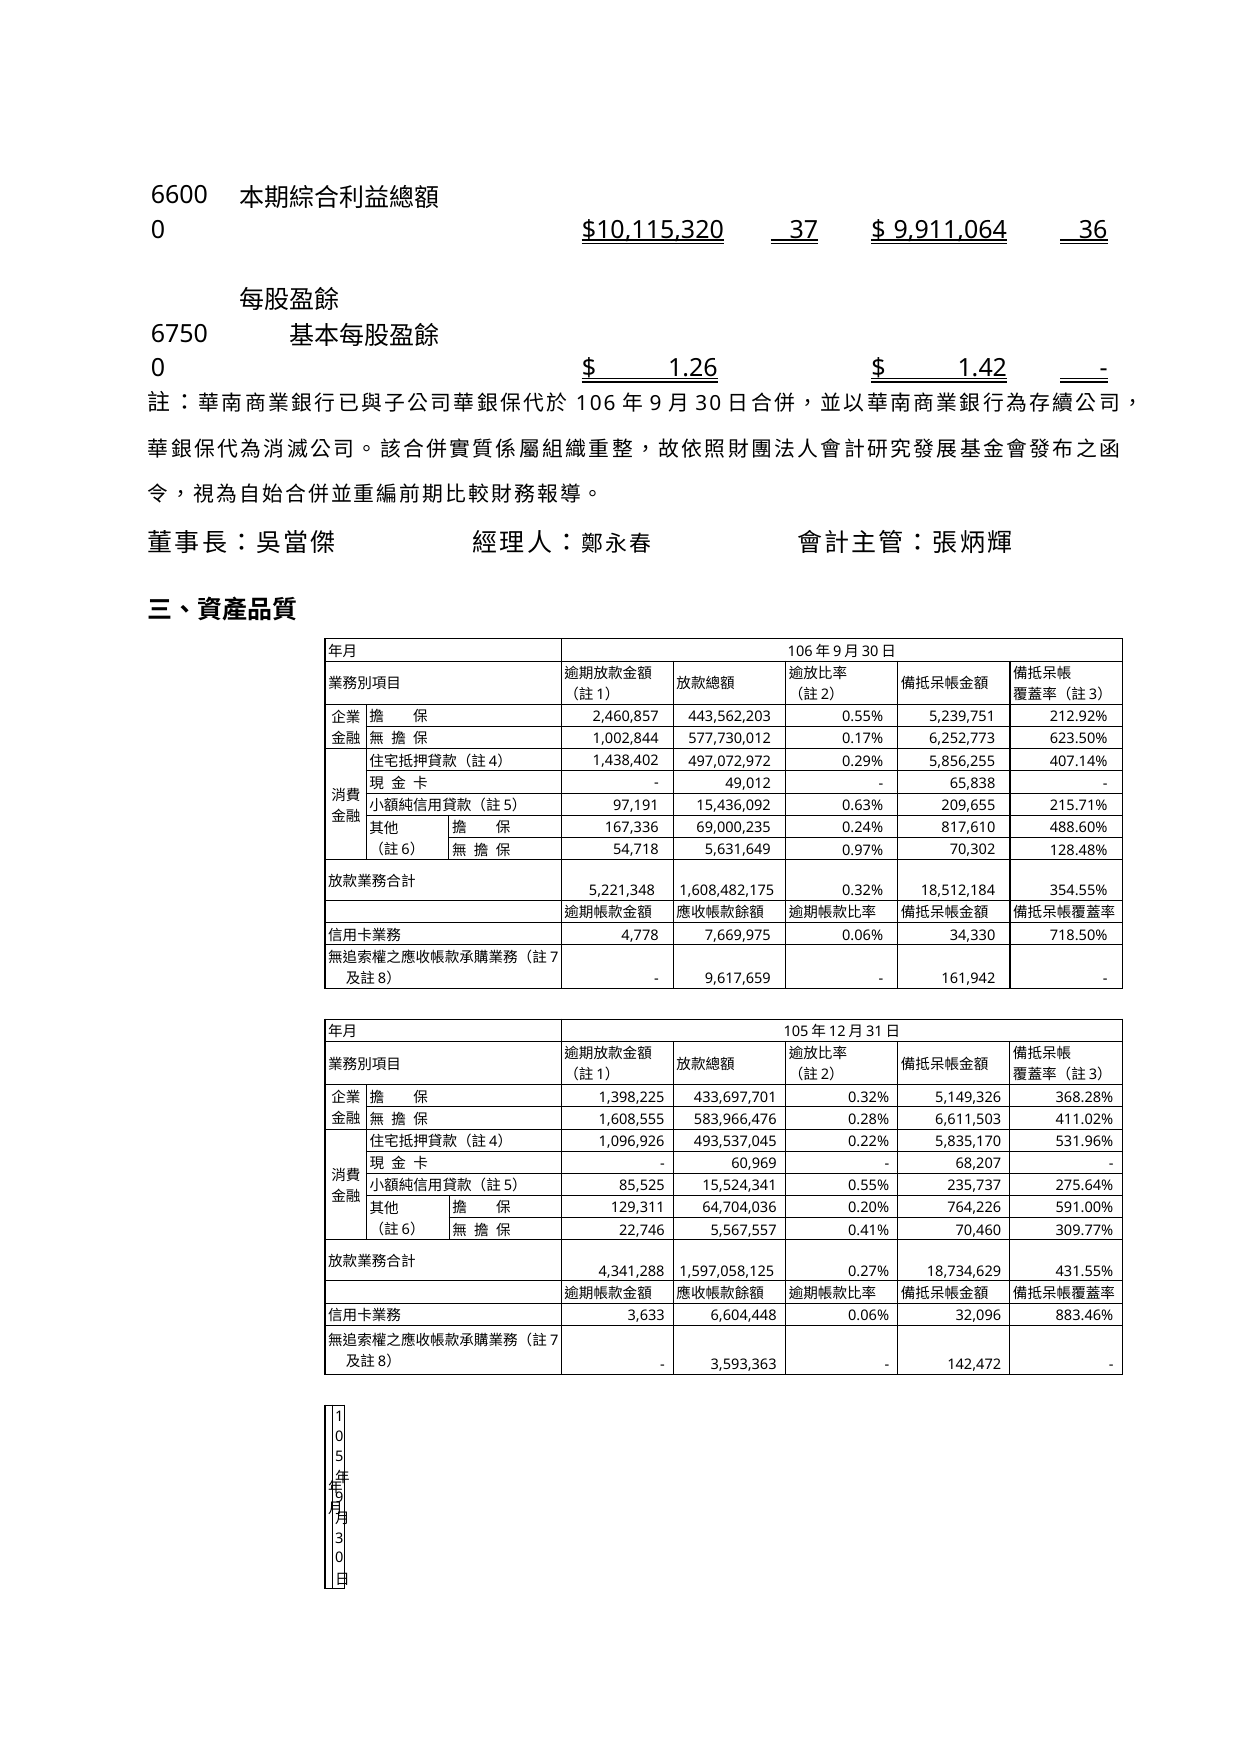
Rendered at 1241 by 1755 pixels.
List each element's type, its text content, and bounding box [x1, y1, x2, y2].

table_cell 信用卡業務 [326, 923, 561, 944]
table_cell 消費 金融 [326, 1130, 366, 1239]
table_cell 443,562,203 [674, 705, 785, 726]
table_cell - [1010, 1326, 1122, 1374]
table_cell [549, 279, 561, 316]
table_cell - [786, 1326, 897, 1374]
table_cell 擔 保 [449, 816, 561, 837]
table_cell 本期綜合利益總額 [236, 177, 549, 245]
table_cell - [562, 1326, 673, 1374]
table_cell 備抵呆帳金額 [898, 1042, 1009, 1084]
table_cell [850, 279, 1028, 316]
table_cell 逾期帳款金額 [562, 1281, 673, 1302]
table_cell 34,330 [898, 923, 1009, 944]
table_cell 37 [750, 177, 839, 245]
table_cell 無 擔 保 [367, 1107, 561, 1128]
table_cell 167,336 [562, 816, 673, 837]
table_cell 128.48% [1011, 838, 1122, 859]
table_cell 無 擔 保 [450, 1218, 561, 1239]
table_cell 1,002,844 [562, 727, 673, 748]
table_cell [549, 245, 561, 279]
table_cell 逾放比率 （註2） [786, 1042, 897, 1084]
table_cell [738, 245, 750, 279]
table_cell 0.41% [786, 1218, 897, 1239]
table_cell - [1011, 771, 1122, 793]
table_cell 1,438,402 [562, 749, 673, 770]
table_cell 0.24% [786, 816, 897, 837]
table_cell 354.55% [1011, 860, 1122, 900]
table_cell 22,746 [562, 1218, 673, 1239]
table_cell 放款業務合計 [326, 860, 561, 900]
table_cell 無追索權之應收帳款承購業務（註7及註8） [326, 1326, 561, 1374]
text 註：華南商業銀行已與子公司華銀保代於106年9月30日合併，並以華南商業銀行為存續公司，華銀保代為消滅公司。該合併實質係屬組織重整，故依照財團法人會計研究發展基金會發布之函令，視為自始合併並重編前期比較財務報導。 [148, 384, 1122, 508]
table_cell 591.00% [1010, 1196, 1122, 1217]
table_cell 擔 保 [450, 1196, 561, 1217]
table_cell 309.77% [1010, 1218, 1122, 1239]
table_cell [236, 245, 549, 279]
table_cell - [562, 945, 673, 988]
table_cell 129,311 [562, 1196, 673, 1217]
table_cell 6,604,448 [674, 1304, 785, 1324]
table_cell 54,718 [562, 838, 673, 859]
table_cell 備抵呆帳金額 [898, 901, 1009, 922]
table_header 105年12月31日 [562, 1020, 1122, 1041]
table_cell [839, 245, 850, 279]
table_cell 3,593,363 [674, 1326, 785, 1374]
table_cell 5,567,557 [674, 1218, 785, 1239]
table_cell 209,655 [898, 794, 1009, 815]
table_cell 逾期帳款比率 [786, 1281, 897, 1302]
table_cell [148, 279, 224, 316]
table_cell 497,072,972 [674, 749, 785, 770]
table_cell - [1010, 1152, 1122, 1173]
table_cell 無 擔 保 [367, 727, 561, 748]
table_cell 放款業務合計 [326, 1240, 561, 1280]
table_cell [750, 245, 839, 279]
table_cell 企業 金融 [326, 705, 366, 748]
table_cell [225, 279, 236, 316]
table_cell 215.71% [1011, 794, 1122, 815]
table_cell 5,221,348 [562, 860, 673, 900]
table_cell 0.32% [786, 1085, 897, 1106]
table_cell 0.20% [786, 1196, 897, 1217]
table_cell 其他 （註6） [367, 1196, 449, 1239]
table_cell 1,398,225 [562, 1085, 673, 1106]
table_cell 放款總額 [674, 1042, 785, 1084]
table_cell 信用卡業務 [326, 1304, 561, 1324]
table_cell 69,000,235 [674, 816, 785, 837]
table_cell 49,012 [674, 771, 785, 793]
table_cell 60,969 [674, 1152, 785, 1173]
table_cell 531.96% [1010, 1130, 1122, 1151]
table_header 年月 [326, 1020, 561, 1041]
table_cell 逾期放款金額 （註1） [562, 1042, 673, 1084]
table_cell 備抵呆帳覆蓋率 [1010, 1281, 1122, 1302]
table_cell 9,617,659 [674, 945, 785, 988]
table_cell 無 擔 保 [449, 838, 561, 859]
table_cell 消費 金融 [326, 749, 366, 859]
table_cell 擔 保 [367, 1085, 561, 1106]
table_cell 5,856,255 [898, 749, 1009, 770]
table_cell [1028, 177, 1039, 245]
table_cell 212.92% [1011, 705, 1122, 726]
table_cell 住宅抵押貸款（註4） [367, 1130, 561, 1151]
table_cell $ 10,115,320 [561, 177, 738, 245]
table_cell 5,239,751 [898, 705, 1009, 726]
table_cell [738, 177, 750, 245]
table_cell [1039, 245, 1128, 279]
table_cell 小額純信用貸款（註5） [367, 794, 561, 815]
table_cell 1,597,058,125 [674, 1240, 785, 1280]
table_cell 817,610 [898, 816, 1009, 837]
table_cell 應收帳款餘額 [674, 1281, 785, 1302]
table_cell 433,697,701 [674, 1085, 785, 1106]
table_cell 623.50% [1011, 727, 1122, 748]
table_cell 235,737 [898, 1174, 1009, 1195]
table_cell 142,472 [898, 1326, 1009, 1374]
table_cell 161,942 [898, 945, 1009, 988]
table_cell 2,460,857 [562, 705, 673, 726]
table_cell 431.55% [1010, 1240, 1122, 1280]
table_cell [1028, 316, 1039, 384]
table_cell [225, 316, 236, 384]
table_cell - [786, 771, 897, 793]
table_cell 基本每股盈餘 [236, 316, 549, 384]
table_cell 70,460 [898, 1218, 1009, 1239]
table_cell 逾期帳款比率 [786, 901, 897, 922]
table_cell 718.50% [1011, 923, 1122, 944]
table_cell [561, 245, 738, 279]
table_cell 32,096 [898, 1304, 1009, 1324]
table_header 105年9月30日 [333, 1510, 344, 1588]
table_cell 883.46% [1010, 1304, 1122, 1324]
table_cell [750, 279, 839, 316]
table_cell 493,537,045 [674, 1130, 785, 1151]
table_cell 5,835,170 [898, 1130, 1009, 1151]
table_cell [148, 245, 224, 279]
table_cell 65,838 [898, 771, 1009, 793]
table_cell 業務別項目 [326, 1042, 561, 1084]
text 董事長：吳當傑 經理人：鄭永春 會計主管：張炳輝 [148, 523, 1122, 559]
table_cell 0.17% [786, 727, 897, 748]
table_cell - [786, 945, 897, 988]
table_cell 5,631,649 [674, 838, 785, 859]
table_cell [850, 245, 1028, 279]
table_header 年月 [326, 1406, 332, 1588]
table_cell [1039, 279, 1128, 316]
table_cell - [1039, 316, 1128, 384]
table_cell [549, 316, 561, 384]
table_cell 368.28% [1010, 1085, 1122, 1106]
table_header 105年9月30日 [333, 1406, 344, 1512]
table_cell $ 1.42 [850, 316, 1028, 384]
table_cell 現 金 卡 [367, 771, 561, 793]
table_cell [225, 245, 236, 279]
table_cell [738, 316, 750, 384]
table_cell 住宅抵押貸款（註4） [367, 749, 561, 770]
table_cell 1,096,926 [562, 1130, 673, 1151]
table_cell 15,524,341 [674, 1174, 785, 1195]
table_cell [738, 279, 750, 316]
table_cell 411.02% [1010, 1107, 1122, 1128]
table_cell 764,226 [898, 1196, 1009, 1217]
table_cell 407.14% [1011, 749, 1122, 770]
table_cell - [562, 771, 673, 793]
table_cell 583,966,476 [674, 1107, 785, 1128]
table_cell 應收帳款餘額 [674, 901, 785, 922]
table_cell [561, 279, 738, 316]
table_cell 備抵呆帳 覆蓋率（註3） [1011, 662, 1122, 704]
table_cell 現 金 卡 [367, 1152, 561, 1173]
table_cell 97,191 [562, 794, 673, 815]
table_cell 36 [1039, 177, 1128, 245]
table_cell 6,611,503 [898, 1107, 1009, 1128]
table_cell 0.27% [786, 1240, 897, 1280]
table_cell - [562, 1152, 673, 1173]
table_cell 0.28% [786, 1107, 897, 1128]
table_cell $ 1.26 [561, 316, 738, 384]
table_cell 小額純信用貸款（註5） [367, 1174, 561, 1195]
text 三、資產品質 [148, 589, 1138, 626]
table_cell 488.60% [1011, 816, 1122, 837]
table_cell [750, 316, 839, 384]
table_cell 0.63% [786, 794, 897, 815]
table_cell [549, 177, 561, 245]
table_cell 0.55% [786, 1174, 897, 1195]
table_cell 1,608,482,175 [674, 860, 785, 900]
table_cell $ 9,911,064 [850, 177, 1028, 245]
table_cell 68,207 [898, 1152, 1009, 1173]
table_cell [839, 316, 850, 384]
table_cell [839, 279, 850, 316]
table_cell 放款總額 [674, 662, 785, 704]
table_cell 3,633 [562, 1304, 673, 1324]
table_cell 每股盈餘 [236, 279, 549, 316]
table_cell 備抵呆帳金額 [898, 1281, 1009, 1302]
table_cell 0.97% [786, 838, 897, 859]
table_header 年月 [326, 639, 561, 661]
table_cell [225, 177, 236, 245]
table_cell 0.06% [786, 1304, 897, 1324]
table_cell [1028, 279, 1039, 316]
table_cell [326, 1281, 561, 1302]
table_cell 其他 （註6） [367, 816, 448, 859]
table_cell 577,730,012 [674, 727, 785, 748]
table_header 106年9月30日 [562, 639, 1122, 661]
table_cell 0.55% [786, 705, 897, 726]
table_cell 逾期放款金額 （註1） [562, 662, 673, 704]
table_cell 64,704,036 [674, 1196, 785, 1217]
table_cell [326, 901, 561, 922]
table_cell - [786, 1152, 897, 1173]
table_cell 7,669,975 [674, 923, 785, 944]
table_cell 18,734,629 [898, 1240, 1009, 1280]
table_cell 逾放比率 （註2） [786, 662, 897, 704]
table_cell 備抵呆帳 覆蓋率（註3） [1010, 1042, 1122, 1084]
table_cell 0.22% [786, 1130, 897, 1151]
table_cell [839, 177, 850, 245]
table_cell 逾期帳款金額 [562, 901, 673, 922]
table_cell 15,436,092 [674, 794, 785, 815]
table_cell 備抵呆帳覆蓋率 [1011, 901, 1122, 922]
table_cell 備抵呆帳金額 [898, 662, 1009, 704]
table_cell 1,608,555 [562, 1107, 673, 1128]
table_cell 4,778 [562, 923, 673, 944]
table_cell 85,525 [562, 1174, 673, 1195]
table_cell 0.32% [786, 860, 897, 900]
table_cell 6,252,773 [898, 727, 1009, 748]
table_cell 4,341,288 [562, 1240, 673, 1280]
table_cell 0.06% [786, 923, 897, 944]
table_cell 業務別項目 [326, 662, 561, 704]
table_cell 67500 [148, 316, 224, 384]
table_cell 66000 [148, 177, 224, 245]
table_cell 275.64% [1010, 1174, 1122, 1195]
table_cell 5,149,326 [898, 1085, 1009, 1106]
table_cell 擔 保 [367, 705, 561, 726]
table_cell 70,302 [898, 838, 1009, 859]
table_cell 無追索權之應收帳款承購業務（註7及註8） [326, 945, 561, 988]
table_cell 18,512,184 [898, 860, 1009, 900]
table_cell 0.29% [786, 749, 897, 770]
table_cell 企業 金融 [326, 1085, 366, 1128]
table_cell [1028, 245, 1039, 279]
table_cell - [1011, 945, 1122, 988]
